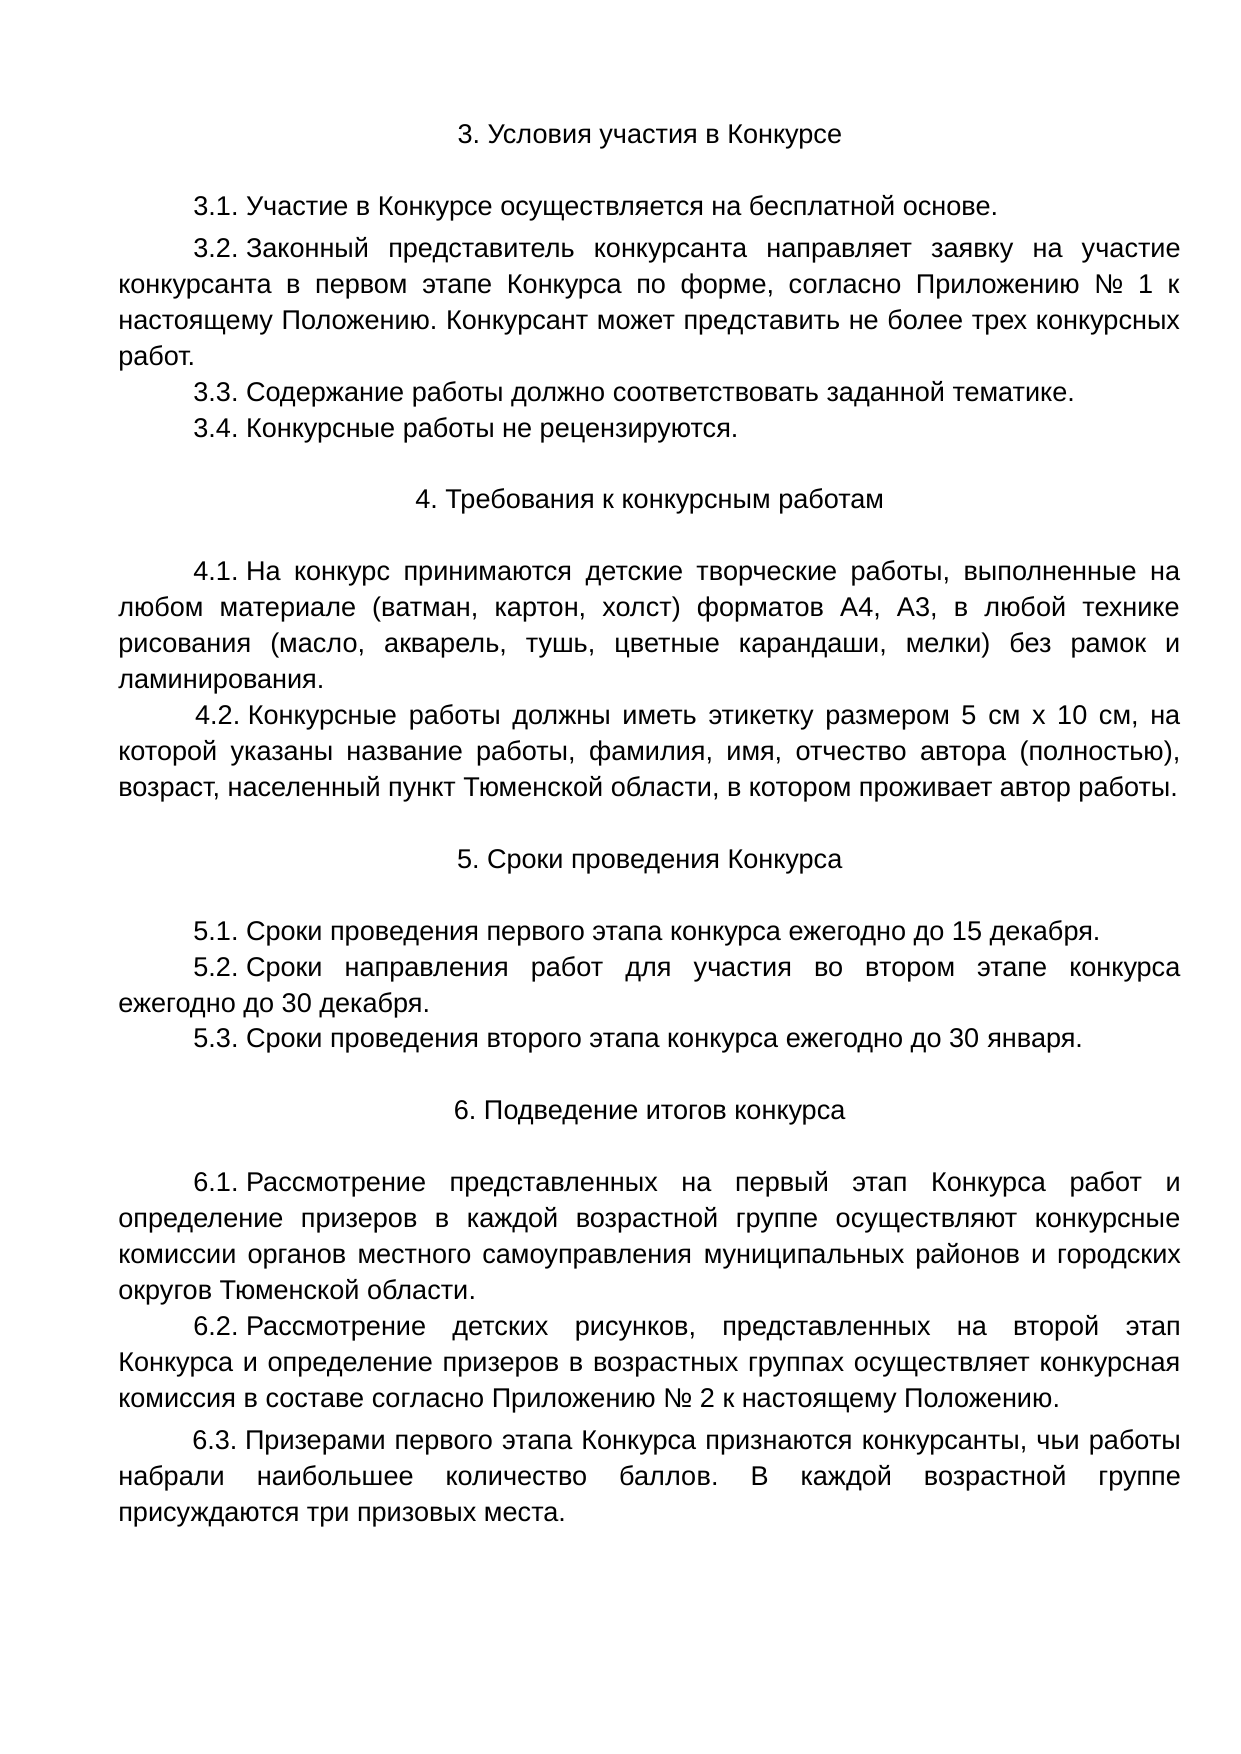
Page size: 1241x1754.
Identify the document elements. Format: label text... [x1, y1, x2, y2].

text 3.2. Законный представитель конкурсанта направляет заявку на участие конкурсанта в первом этапе Конкурса по форме, согласно Приложению № 1 к настоящему Положению. Конкурсант может представить не более трех конкурсных работ. [118, 232, 1181, 371]
text 6.2. Рассмотрение детских рисунков, представленных на второй этап Конкурса и определение призеров в возрастных группах осуществляет конкурсная комиссия в составе согласно Приложению № 2 к настоящему Положению. [118, 1310, 1181, 1413]
text 4.1. На конкурс принимаются детские творческие работы, выполненные на любом материале (ватман, картон, холст) форматов А4, А3, в любой технике рисования (масло, акварель, тушь, цветные карандаши, мелки) без рамок и ламинирования. [118, 555, 1181, 694]
text 3.3. Содержание работы должно соответствовать заданной тематике. [118, 376, 1181, 407]
text 5.2. Сроки направления работ для участия во втором этапе конкурса ежегодно до 30 декабря. [118, 951, 1181, 1018]
text 6.3. Призерами первого этапа Конкурса признаются конкурсанты, чьи работы набрали наибольшее количество баллов. В каждой возрастной группе присуждаются три призовых места. [118, 1424, 1181, 1527]
text 4.2. Конкурсные работы должны иметь этикетку размером 5 см х 10 см, на которой указаны название работы, фамилия, имя, отчество автора (полностью), возраст, населенный пункт Тюменской области, в котором проживает автор работы. [118, 699, 1181, 802]
text 5. Сроки проведения Конкурса [118, 843, 1181, 874]
text 6.1. Рассмотрение представленных на первый этап Конкурса работ и определение призеров в каждой возрастной группе осуществляют конкурсные комиссии органов местного самоуправления муниципальных районов и городских округов Тюменской области. [118, 1166, 1181, 1305]
text 3.4. Конкурсные работы не рецензируются. [118, 412, 1181, 443]
text 5.1. Сроки проведения первого этапа конкурса ежегодно до 15 декабря. [118, 915, 1181, 946]
text 4. Требования к конкурсным работам [118, 483, 1181, 515]
subtitle 3. Условия участия в Конкурсе [118, 118, 1181, 149]
text 3.1. Участие в Конкурсе осуществляется на бесплатной основе. [118, 190, 1181, 221]
text 6. Подведение итогов конкурса [118, 1094, 1181, 1126]
text 5.3. Сроки проведения второго этапа конкурса ежегодно до 30 января. [118, 1022, 1181, 1054]
